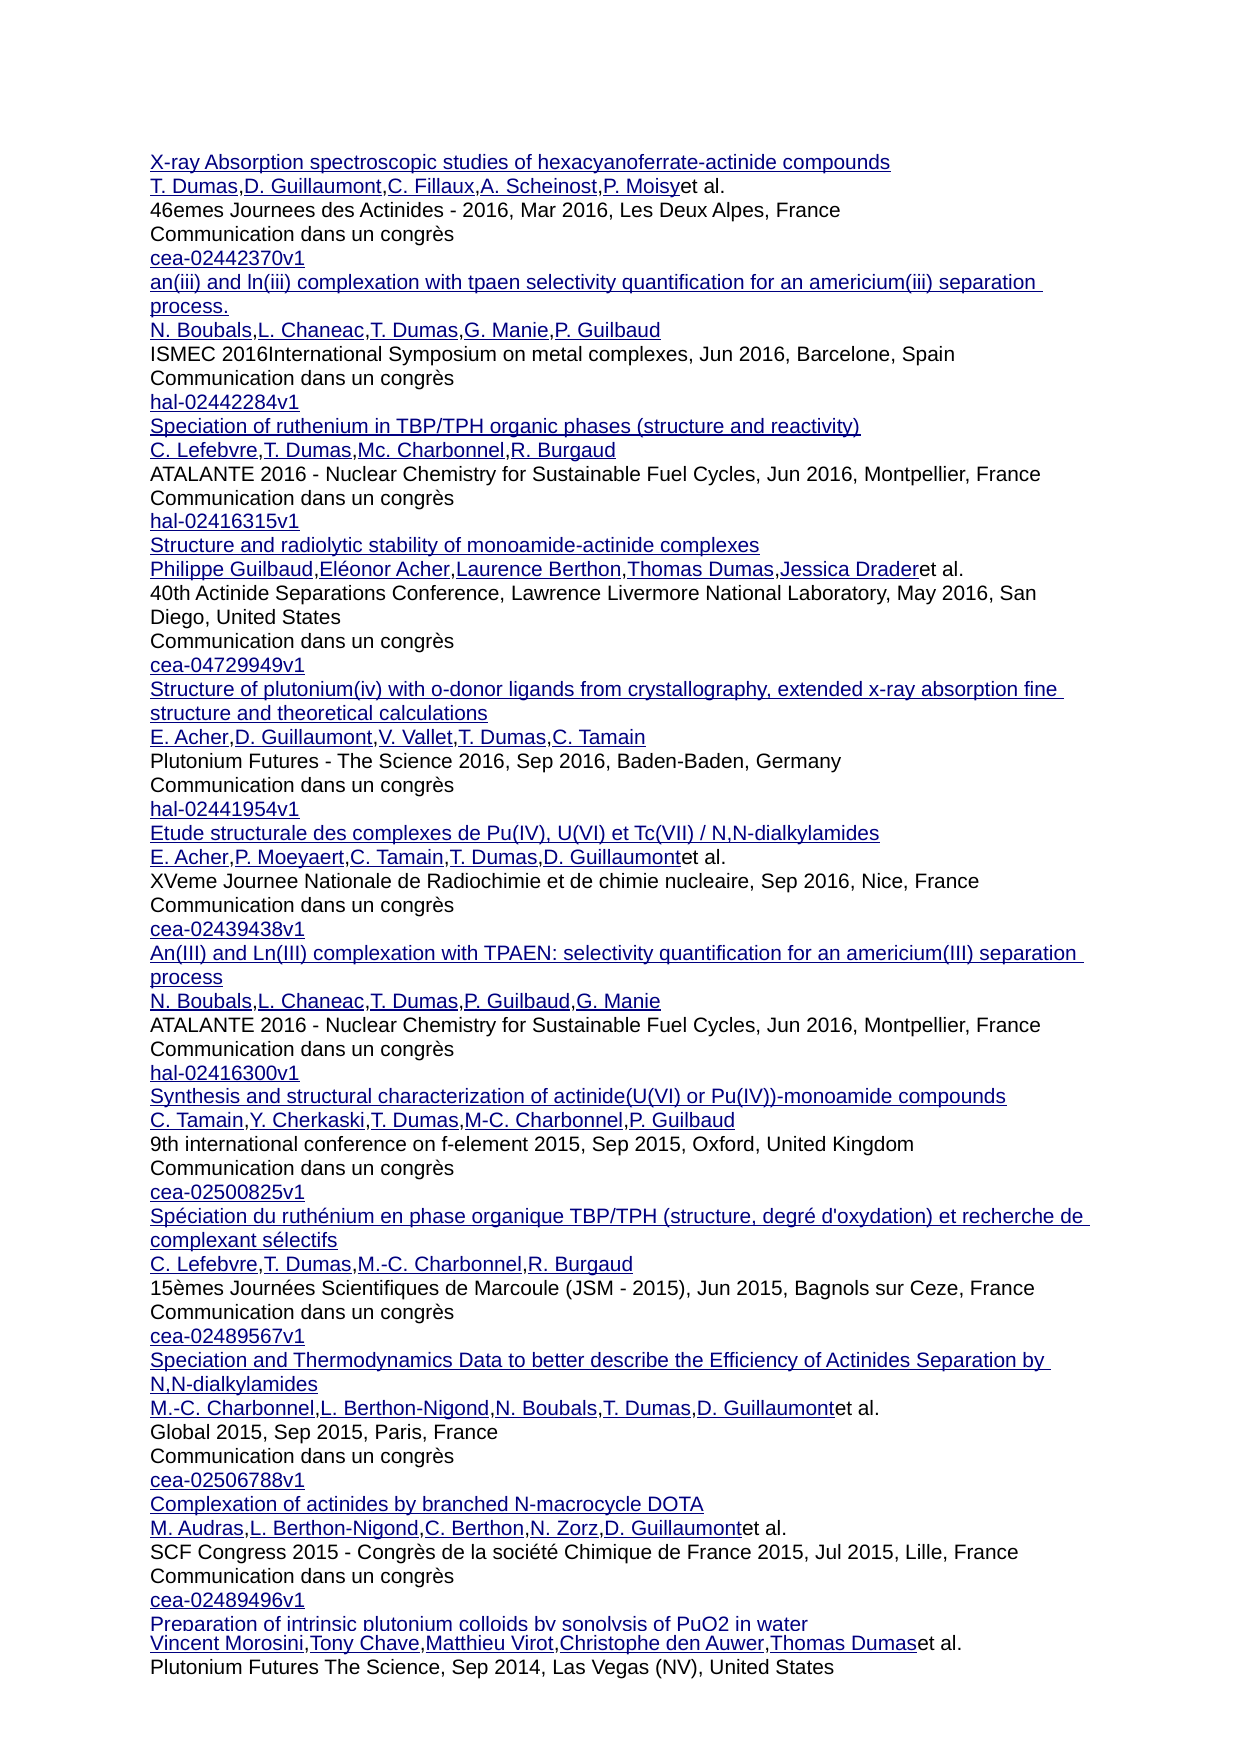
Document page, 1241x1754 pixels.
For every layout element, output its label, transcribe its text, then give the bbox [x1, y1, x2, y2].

table_cell X-ray Absorption spectroscopic studies of hexacyanoferrate-actinide compounds T. Dumas,D. Guillaumont,C. Fillaux,A. Scheinost,P. Moisyet al. 46emes Journees des Actinides - 2016, Mar 2016, Les Deux Alpes, France Communication dans un congrès cea-02442370v1 [150, 150, 1090, 270]
table_cell complexant sélectifs C. Lefebvre,T. Dumas,M.-C. Charbonnel,R. Burgaud 15èmes Journées Scientifiques de Marcoule (JSM - 2015), Jun 2015, Bagnols sur Ceze, France Communication dans un congrès cea-02489567v1 [150, 1226, 1090, 1348]
table_cell Structure of plutonium(iv) with o-donor ligands from crystallography, extended x-ray absorption fine structure and theoretical calculations E. Acher,D. Guillaumont,V. Vallet,T. Dumas,C. Tamain Plutonium Futures - The Science 2016, Sep 2016, Baden-Baden, Germany Communication dans un congrès hal-02441954v1 [150, 677, 1090, 821]
table_cell Synthesis and structural characterization of actinide(U(VI) or Pu(IV))-monoamide compounds C. Tamain,Y. Cherkaski,T. Dumas,M-C. Charbonnel,P. Guilbaud 9th international conference on f-element 2015, Sep 2015, Oxford, United Kingdom Communication dans un congrès cea-02500825v1 [150, 1084, 1090, 1204]
table_cell Preparation of intrinsic plutonium colloids by sonolysis of PuO2 in water Vincent Morosini,Tony Chave,Matthieu Virot,Christophe den Auwer,Thomas Dumaset al. Plutonium Futures The Science, Sep 2014, Las Vegas (NV), United States [150, 1611, 1090, 1679]
table_cell Structure and radiolytic stability of monoamide-actinide complexes Philippe Guilbaud,Eléonor Acher,Laurence Berthon,Thomas Dumas,Jessica Draderet al. 40th Actinide Separations Conference, Lawrence Livermore National Laboratory, May 2016, San Diego, United States Communication dans un congrès cea-04729949v1 [150, 533, 1090, 677]
table_cell Speciation of ruthenium in TBP/TPH organic phases (structure and reactivity) C. Lefebvre,T. Dumas,Mc. Charbonnel,R. Burgaud ATALANTE 2016 - Nuclear Chemistry for Sustainable Fuel Cycles, Jun 2016, Montpellier, France Communication dans un congrès hal-02416315v1 [150, 414, 1090, 533]
table_cell An(III) and Ln(III) complexation with TPAEN: selectivity quantification for an americium(III) separation process N. Boubals,L. Chaneac,T. Dumas,P. Guilbaud,G. Manie ATALANTE 2016 - Nuclear Chemistry for Sustainable Fuel Cycles, Jun 2016, Montpellier, France Communication dans un congrès hal-02416300v1 [150, 941, 1090, 1084]
table_cell Etude structurale des complexes de Pu(IV), U(VI) et Tc(VII) / N,N-dialkylamides E. Acher,P. Moeyaert,C. Tamain,T. Dumas,D. Guillaumontet al. XVeme Journee Nationale de Radiochimie et de chimie nucleaire, Sep 2016, Nice, France Communication dans un congrès cea-02439438v1 [150, 821, 1090, 941]
table_cell Spéciation du ruthénium en phase organique TBP/TPH (structure, degré d'oxydation) et recherche de [150, 1204, 1090, 1225]
table_cell Speciation and Thermodynamics Data to better describe the Efficiency of Actinides Separation by N,N-dialkylamides M.-C. Charbonnel,L. Berthon-Nigond,N. Boubals,T. Dumas,D. Guillaumontet al. Global 2015, Sep 2015, Paris, France Communication dans un congrès cea-02506788v1 [150, 1348, 1090, 1492]
table_cell Complexation of actinides by branched N-macrocycle DOTA M. Audras,L. Berthon-Nigond,C. Berthon,N. Zorz,D. Guillaumontet al. SCF Congress 2015 - Congrès de la société Chimique de France 2015, Jul 2015, Lille, France Communication dans un congrès cea-02489496v1 [150, 1492, 1090, 1611]
table_cell an(iii) and ln(iii) complexation with tpaen selectivity quantification for an americium(iii) separation process. N. Boubals,L. Chaneac,T. Dumas,G. Manie,P. Guilbaud ISMEC 2016International Symposium on metal complexes, Jun 2016, Barcelone, Spain Communication dans un congrès hal-02442284v1 [150, 270, 1090, 413]
